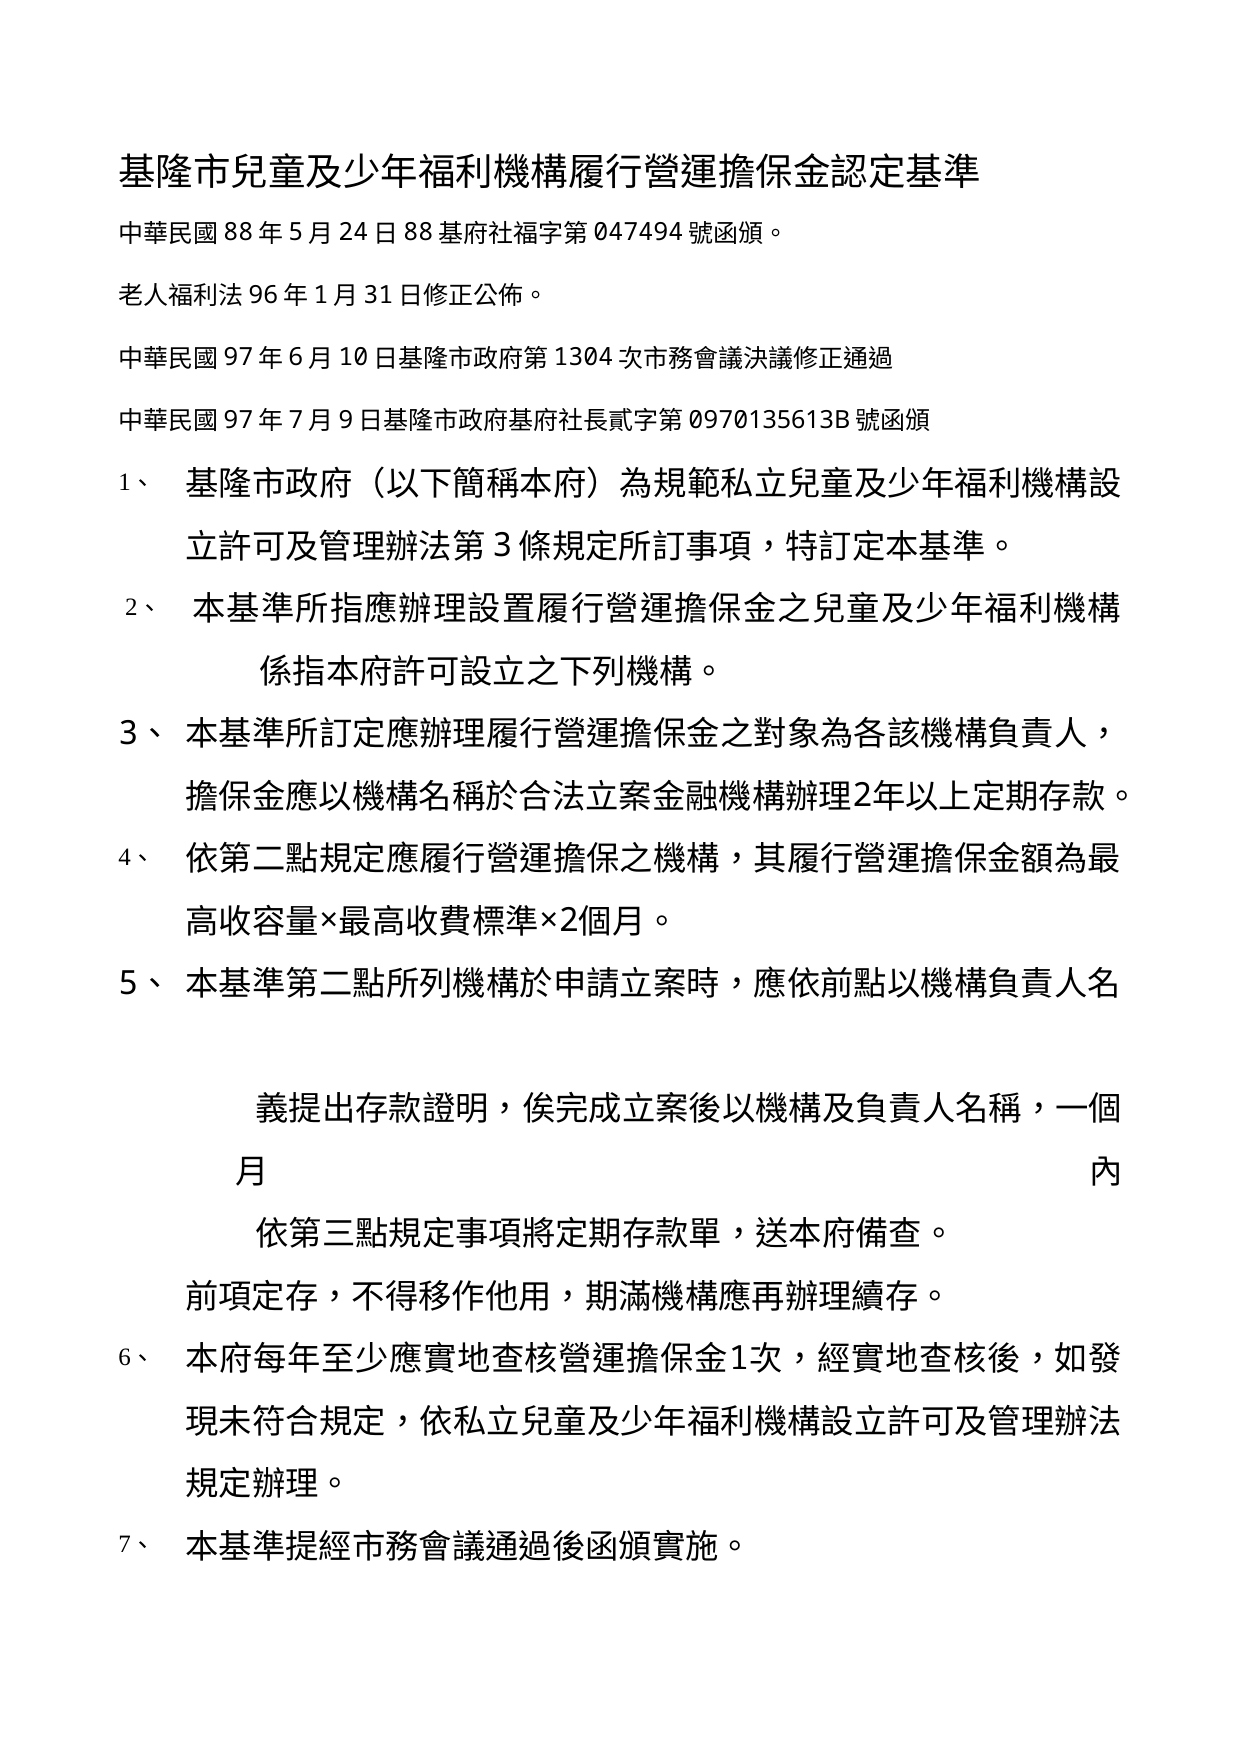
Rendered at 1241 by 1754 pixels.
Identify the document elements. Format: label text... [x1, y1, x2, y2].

list 本基準提經市務會議通過後函頒實施。 [118, 1502, 1122, 1564]
list 本府每年至少應實地查核營運擔保金1次，經實地查核後，如發現未符合規定，依私立兒童及少年福利機構設立許可及管理辦法規定辦理。 [118, 1314, 1122, 1502]
list 依第二點規定應履行營運擔保之機構，其履行營運擔保金額為最高收容量×最高收費標準×2個月。 [118, 814, 1122, 939]
list 基隆市政府（以下簡稱本府）為規範私立兒童及少年福利機構設立許可及管理辦法第3條規定所訂事項，特訂定本基準。 [118, 439, 1122, 564]
list 本基準所指應辦理設置履行營運擔保金之兒童及少年福利機構係指本府許可設立之下列機構。 [125, 564, 1122, 689]
text 前項定存，不得移作他用，期滿機構應再辦理續存。 [118, 1252, 1122, 1314]
text 老人福利法96年1月31日修正公佈。 [118, 252, 1122, 314]
text 中華民國97年7月9日基隆市政府基府社長貳字第0970135613B號函頒 [118, 377, 1122, 439]
list 本基準第二點所列機構於申請立案時，應依前點以機構負責人名 義提出存款證明，俟完成立案後以機構及負責人名稱，一個月內 依第三點規定事項將定期存款單，送本府備查。 [118, 939, 1122, 1252]
text 中華民國97年6月10日基隆市政府第1304次市務會議決議修正通過 [118, 314, 1122, 377]
list 本基準所訂定應辦理履行營運擔保金之對象為各該機構負責人，擔保金應以機構名稱於合法立案金融機構辦理2年以上定期存款。 [118, 689, 1122, 814]
text 基隆市兒童及少年福利機構履行營運擔保金認定基準 [118, 127, 1122, 189]
text 中華民國88年5月24日88基府社福字第047494號函頒。 [118, 189, 1122, 252]
